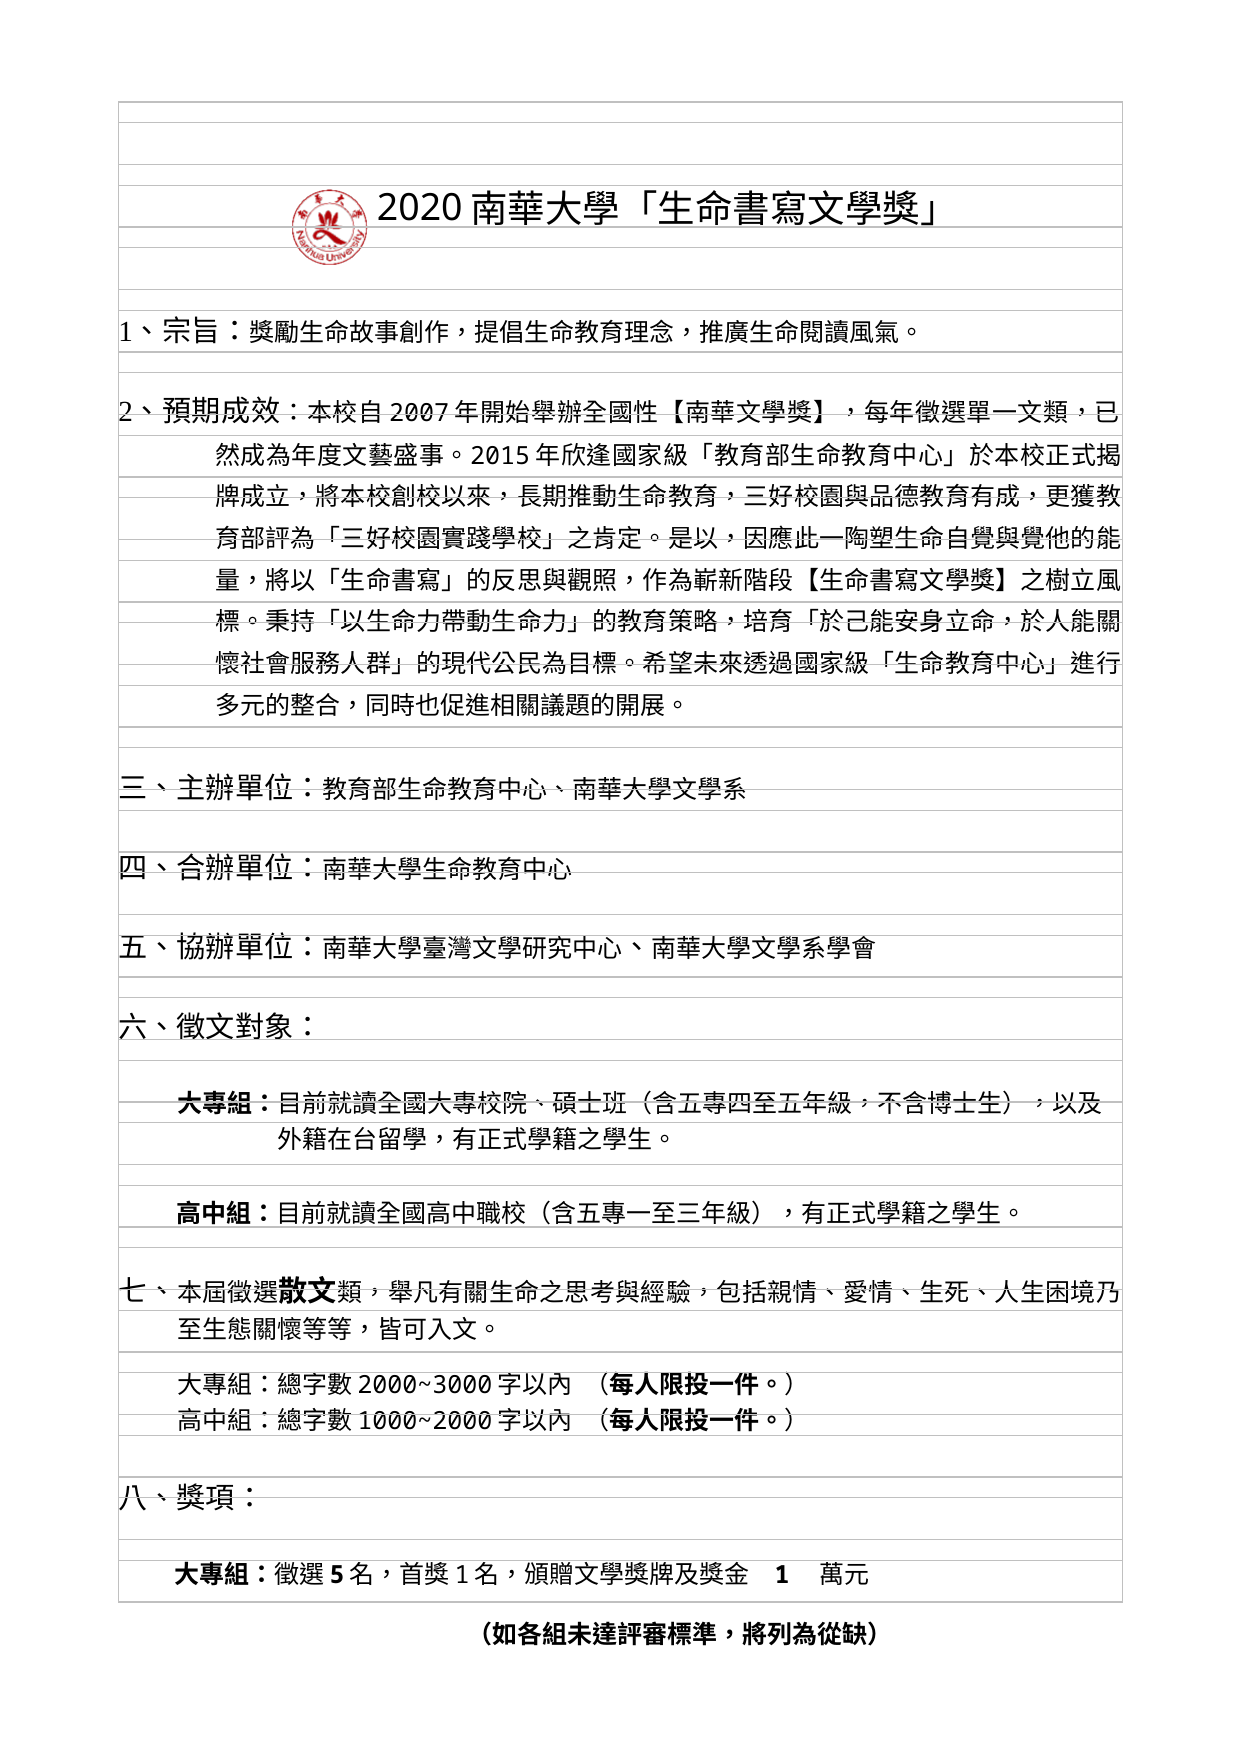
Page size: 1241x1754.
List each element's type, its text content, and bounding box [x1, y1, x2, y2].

text [119, 103, 1122, 122]
text 大專組：目前就讀全國大專校院、碩士班（含五專四至五年級，不含博士生），以及外籍在台留學，有正式學籍之學生。 [177, 1083, 1122, 1101]
text [119, 248, 1122, 289]
text 三、主辦單位：教育部生命教育中心、南華大學文學系 [119, 790, 1122, 807]
text [119, 165, 1122, 185]
list 預期成效：本校自2007年開始舉辦全國性【南華文學獎】，每年徵選單一文類，已然成為年度文藝盛事。2015年欣逢國家級「教育部生命教育中心」於本校正式揭牌成立，將本校創校以來，長期推動生命教育，三好校園與品德教育有成，更獲教育部評為「三好校園實踐學校」之肯定。是以，因應此一陶塑生命自覺與覺他的能量，將以「生命書寫」的反思與觀照，作為嶄新階段【生命書寫文學獎】之樹立風標。秉持「以生命力帶動生命力」的教育策略，培育「於己能安身立命，於人能關懷社會服務人群」的現代公民為目標。希望未來透過國家級「生命教育中心」進行多元的整合，同時也促進相關議題的開展。 [119, 415, 1122, 435]
text 七、本屆徵選散文類，舉凡有關生命之思考與經驗，包括親情、愛情、生死、人生困境乃至生態關懷等等，皆可入文。 [119, 1311, 1122, 1346]
list 預期成效：本校自2007年開始舉辦全國性【南華文學獎】，每年徵選單一文類，已然成為年度文藝盛事。2015年欣逢國家級「教育部生命教育中心」於本校正式揭牌成立，將本校創校以來，長期推動生命教育，三好校園與品德教育有成，更獲教育部評為「三好校園實踐學校」之肯定。是以，因應此一陶塑生命自覺與覺他的能量，將以「生命書寫」的反思與觀照，作為嶄新階段【生命書寫文學獎】之樹立風標。秉持「以生命力帶動生命力」的教育策略，培育「於己能安身立命，於人能關懷社會服務人群」的現代公民為目標。希望未來透過國家級「生命教育中心」進行多元的整合，同時也促進相關議題的開展。 [119, 540, 1122, 560]
text 四、合辦單位：南華大學生命教育中心 [219, 853, 1122, 872]
text 四、合辦單位：南華大學生命教育中心 [119, 873, 1122, 886]
text 六、徵文對象： [119, 1004, 1122, 1039]
text 四、合辦單位：南華大學生命教育中心 [119, 853, 217, 872]
picture [282, 180, 377, 185]
text [119, 123, 1122, 164]
text [174, 1554, 1122, 1560]
text [119, 186, 282, 226]
text 大專組：目前就讀全國大專校院、碩士班（含五專四至五年級，不含博士生），以及外籍在台留學，有正式學籍之學生。 [177, 1123, 1122, 1156]
list 預期成效：本校自2007年開始舉辦全國性【南華文學獎】，每年徵選單一文類，已然成為年度文藝盛事。2015年欣逢國家級「教育部生命教育中心」於本校正式揭牌成立，將本校創校以來，長期推動生命教育，三好校園與品德教育有成，更獲教育部評為「三好校園實踐學校」之肯定。是以，因應此一陶塑生命自覺與覺他的能量，將以「生命書寫」的反思與觀照，作為嶄新階段【生命書寫文學獎】之樹立風標。秉持「以生命力帶動生命力」的教育策略，培育「於己能安身立命，於人能關懷社會服務人群」的現代公民為目標。希望未來透過國家級「生命教育中心」進行多元的整合，同時也促進相關議題的開展。 [119, 603, 1122, 622]
text 大專組：目前就讀全國大專校院、碩士班（含五專四至五年級，不含博士生），以及外籍在台留學，有正式學籍之學生。 [177, 1103, 1122, 1122]
list 宗旨：獎勵生命故事創作，提倡生命教育理念，推廣生命閱讀風氣。 [119, 311, 1122, 350]
list 預期成效：本校自2007年開始舉辦全國性【南華文學獎】，每年徵選單一文類，已然成為年度文藝盛事。2015年欣逢國家級「教育部生命教育中心」於本校正式揭牌成立，將本校創校以來，長期推動生命教育，三好校園與品德教育有成，更獲教育部評為「三好校園實踐學校」之肯定。是以，因應此一陶塑生命自覺與覺他的能量，將以「生命書寫」的反思與觀照，作為嶄新階段【生命書寫文學獎】之樹立風標。秉持「以生命力帶動生命力」的教育策略，培育「於己能安身立命，於人能關懷社會服務人群」的現代公民為目標。希望未來透過國家級「生命教育中心」進行多元的整合，同時也促進相關議題的開展。 [119, 436, 1122, 476]
list 預期成效：本校自2007年開始舉辦全國性【南華文學獎】，每年徵選單一文類，已然成為年度文藝盛事。2015年欣逢國家級「教育部生命教育中心」於本校正式揭牌成立，將本校創校以來，長期推動生命教育，三好校園與品德教育有成，更獲教育部評為「三好校園實踐學校」之肯定。是以，因應此一陶塑生命自覺與覺他的能量，將以「生命書寫」的反思與觀照，作為嶄新階段【生命書寫文學獎】之樹立風標。秉持「以生命力帶動生命力」的教育策略，培育「於己能安身立命，於人能關懷社會服務人群」的現代公民為目標。希望未來透過國家級「生命教育中心」進行多元的整合，同時也促進相關議題的開展。 [119, 686, 1122, 721]
text 七、本屆徵選散文類，舉凡有關生命之思考與經驗，包括親情、愛情、生死、人生困境乃至生態關懷等等，皆可入文。 [119, 1267, 1122, 1289]
picture [282, 248, 377, 275]
picture [282, 228, 377, 247]
text 七、本屆徵選散文類，舉凡有關生命之思考與經驗，包括親情、愛情、生死、人生困境乃至生態關懷等等，皆可入文。 [119, 1290, 1122, 1310]
text [119, 228, 282, 247]
list 預期成效：本校自2007年開始舉辦全國性【南華文學獎】，每年徵選單一文類，已然成為年度文藝盛事。2015年欣逢國家級「教育部生命教育中心」於本校正式揭牌成立，將本校創校以來，長期推動生命教育，三好校園與品德教育有成，更獲教育部評為「三好校園實踐學校」之肯定。是以，因應此一陶塑生命自覺與覺他的能量，將以「生命書寫」的反思與觀照，作為嶄新階段【生命書寫文學獎】之樹立風標。秉持「以生命力帶動生命力」的教育策略，培育「於己能安身立命，於人能關懷社會服務人群」的現代公民為目標。希望未來透過國家級「生命教育中心」進行多元的整合，同時也促進相關議題的開展。 [119, 387, 1122, 414]
list 預期成效：本校自2007年開始舉辦全國性【南華文學獎】，每年徵選單一文類，已然成為年度文藝盛事。2015年欣逢國家級「教育部生命教育中心」於本校正式揭牌成立，將本校創校以來，長期推動生命教育，三好校園與品德教育有成，更獲教育部評為「三好校園實踐學校」之肯定。是以，因應此一陶塑生命自覺與覺他的能量，將以「生命書寫」的反思與觀照，作為嶄新階段【生命書寫文學獎】之樹立風標。秉持「以生命力帶動生命力」的教育策略，培育「於己能安身立命，於人能關懷社會服務人群」的現代公民為目標。希望未來透過國家級「生命教育中心」進行多元的整合，同時也促進相關議題的開展。 [119, 665, 1122, 685]
text 五、協辦單位：南華大學臺灣文學研究中心、南華大學文學系學會 [119, 936, 1122, 966]
text 八、獎項： [119, 1478, 1122, 1497]
list 預期成效：本校自2007年開始舉辦全國性【南華文學獎】，每年徵選單一文類，已然成為年度文藝盛事。2015年欣逢國家級「教育部生命教育中心」於本校正式揭牌成立，將本校創校以來，長期推動生命教育，三好校園與品德教育有成，更獲教育部評為「三好校園實踐學校」之肯定。是以，因應此一陶塑生命自覺與覺他的能量，將以「生命書寫」的反思與觀照，作為嶄新階段【生命書寫文學獎】之樹立風標。秉持「以生命力帶動生命力」的教育策略，培育「於己能安身立命，於人能關懷社會服務人群」的現代公民為目標。希望未來透過國家級「生命教育中心」進行多元的整合，同時也促進相關議題的開展。 [119, 478, 1122, 497]
text 大專組：總字數2000~3000字以內 （每人限投一件。） [119, 1373, 1122, 1401]
text 高中組：目前就讀全國高中職校（含五專一至三年級），有正式學籍之學生。 [177, 1193, 1122, 1226]
text 大專組：徵選5名，首獎1名，頒贈文學獎牌及獎金 1 萬元 [174, 1561, 1122, 1591]
text 八、獎項： [119, 1498, 1122, 1517]
text 三、主辦單位：教育部生命教育中心、南華大學文學系 [119, 764, 1122, 789]
text 高中組：總字數1000~2000字以內 （每人限投一件。） [119, 1415, 1122, 1435]
text 四、合辦單位：南華大學生命教育中心 [119, 844, 1122, 851]
text [119, 924, 1122, 935]
text [377, 228, 1122, 247]
picture [282, 186, 377, 226]
text [119, 1040, 1122, 1046]
text [119, 1364, 1122, 1372]
list 預期成效：本校自2007年開始舉辦全國性【南華文學獎】，每年徵選單一文類，已然成為年度文藝盛事。2015年欣逢國家級「教育部生命教育中心」於本校正式揭牌成立，將本校創校以來，長期推動生命教育，三好校園與品德教育有成，更獲教育部評為「三好校園實踐學校」之肯定。是以，因應此一陶塑生命自覺與覺他的能量，將以「生命書寫」的反思與觀照，作為嶄新階段【生命書寫文學獎】之樹立風標。秉持「以生命力帶動生命力」的教育策略，培育「於己能安身立命，於人能關懷社會服務人群」的現代公民為目標。希望未來透過國家級「生命教育中心」進行多元的整合，同時也促進相關議題的開展。 [119, 623, 1122, 664]
text [119, 1401, 1122, 1414]
list 預期成效：本校自2007年開始舉辦全國性【南華文學獎】，每年徵選單一文類，已然成為年度文藝盛事。2015年欣逢國家級「教育部生命教育中心」於本校正式揭牌成立，將本校創校以來，長期推動生命教育，三好校園與品德教育有成，更獲教育部評為「三好校園實踐學校」之肯定。是以，因應此一陶塑生命自覺與覺他的能量，將以「生命書寫」的反思與觀照，作為嶄新階段【生命書寫文學獎】之樹立風標。秉持「以生命力帶動生命力」的教育策略，培育「於己能安身立命，於人能關懷社會服務人群」的現代公民為目標。希望未來透過國家級「生命教育中心」進行多元的整合，同時也促進相關議題的開展。 [119, 498, 1122, 539]
list 預期成效：本校自2007年開始舉辦全國性【南華文學獎】，每年徵選單一文類，已然成為年度文藝盛事。2015年欣逢國家級「教育部生命教育中心」於本校正式揭牌成立，將本校創校以來，長期推動生命教育，三好校園與品德教育有成，更獲教育部評為「三好校園實踐學校」之肯定。是以，因應此一陶塑生命自覺與覺他的能量，將以「生命書寫」的反思與觀照，作為嶄新階段【生命書寫文學獎】之樹立風標。秉持「以生命力帶動生命力」的教育策略，培育「於己能安身立命，於人能關懷社會服務人群」的現代公民為目標。希望未來透過國家級「生命教育中心」進行多元的整合，同時也促進相關議題的開展。 [119, 561, 1122, 601]
text 2020南華大學「生命書寫文學獎」 [377, 186, 1122, 226]
